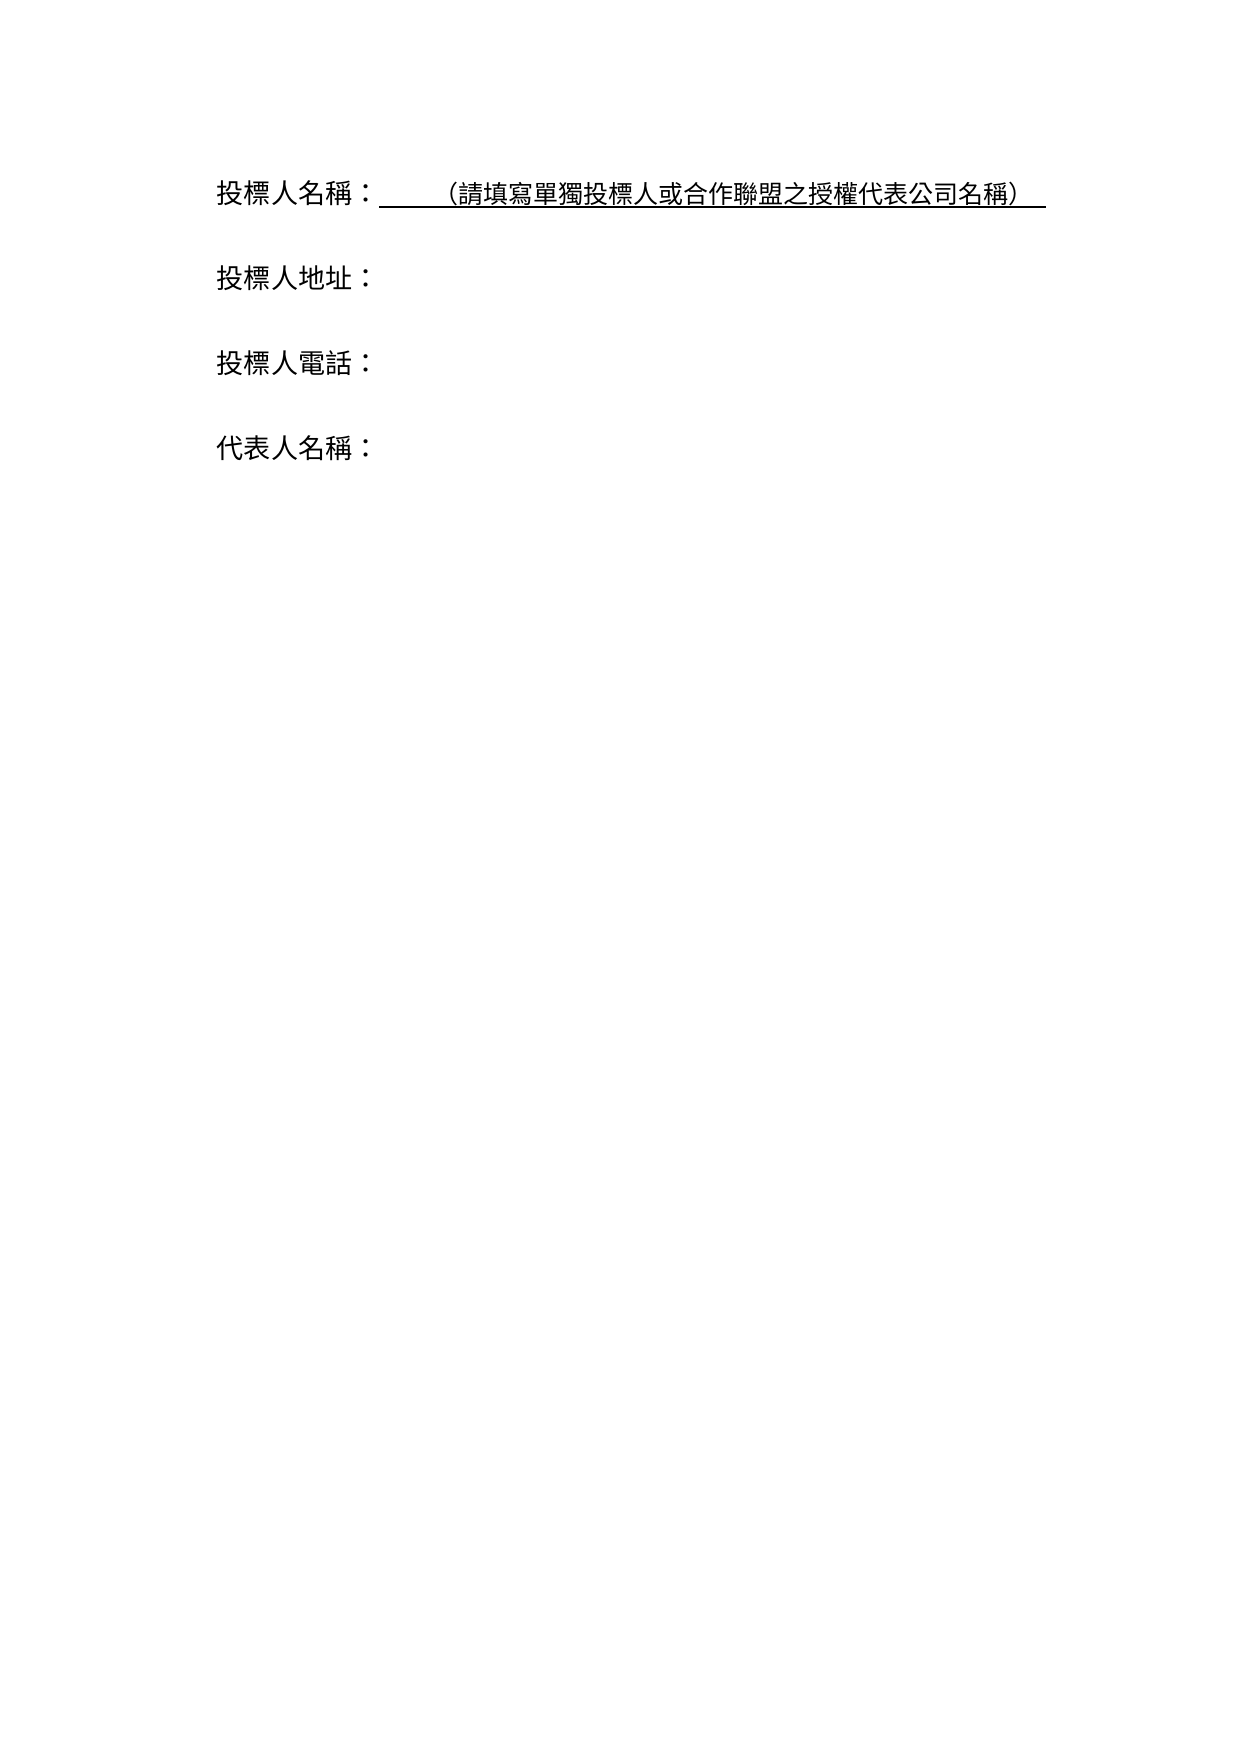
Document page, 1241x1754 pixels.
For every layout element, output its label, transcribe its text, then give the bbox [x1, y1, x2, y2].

text 投標人地址： [187, 235, 1053, 298]
text 投標人名稱： （請填寫單獨投標人或合作聯盟之授權代表公司名稱） [187, 150, 1053, 213]
text 投標人電話： [187, 320, 1053, 383]
text 代表人名稱： [187, 405, 1053, 468]
